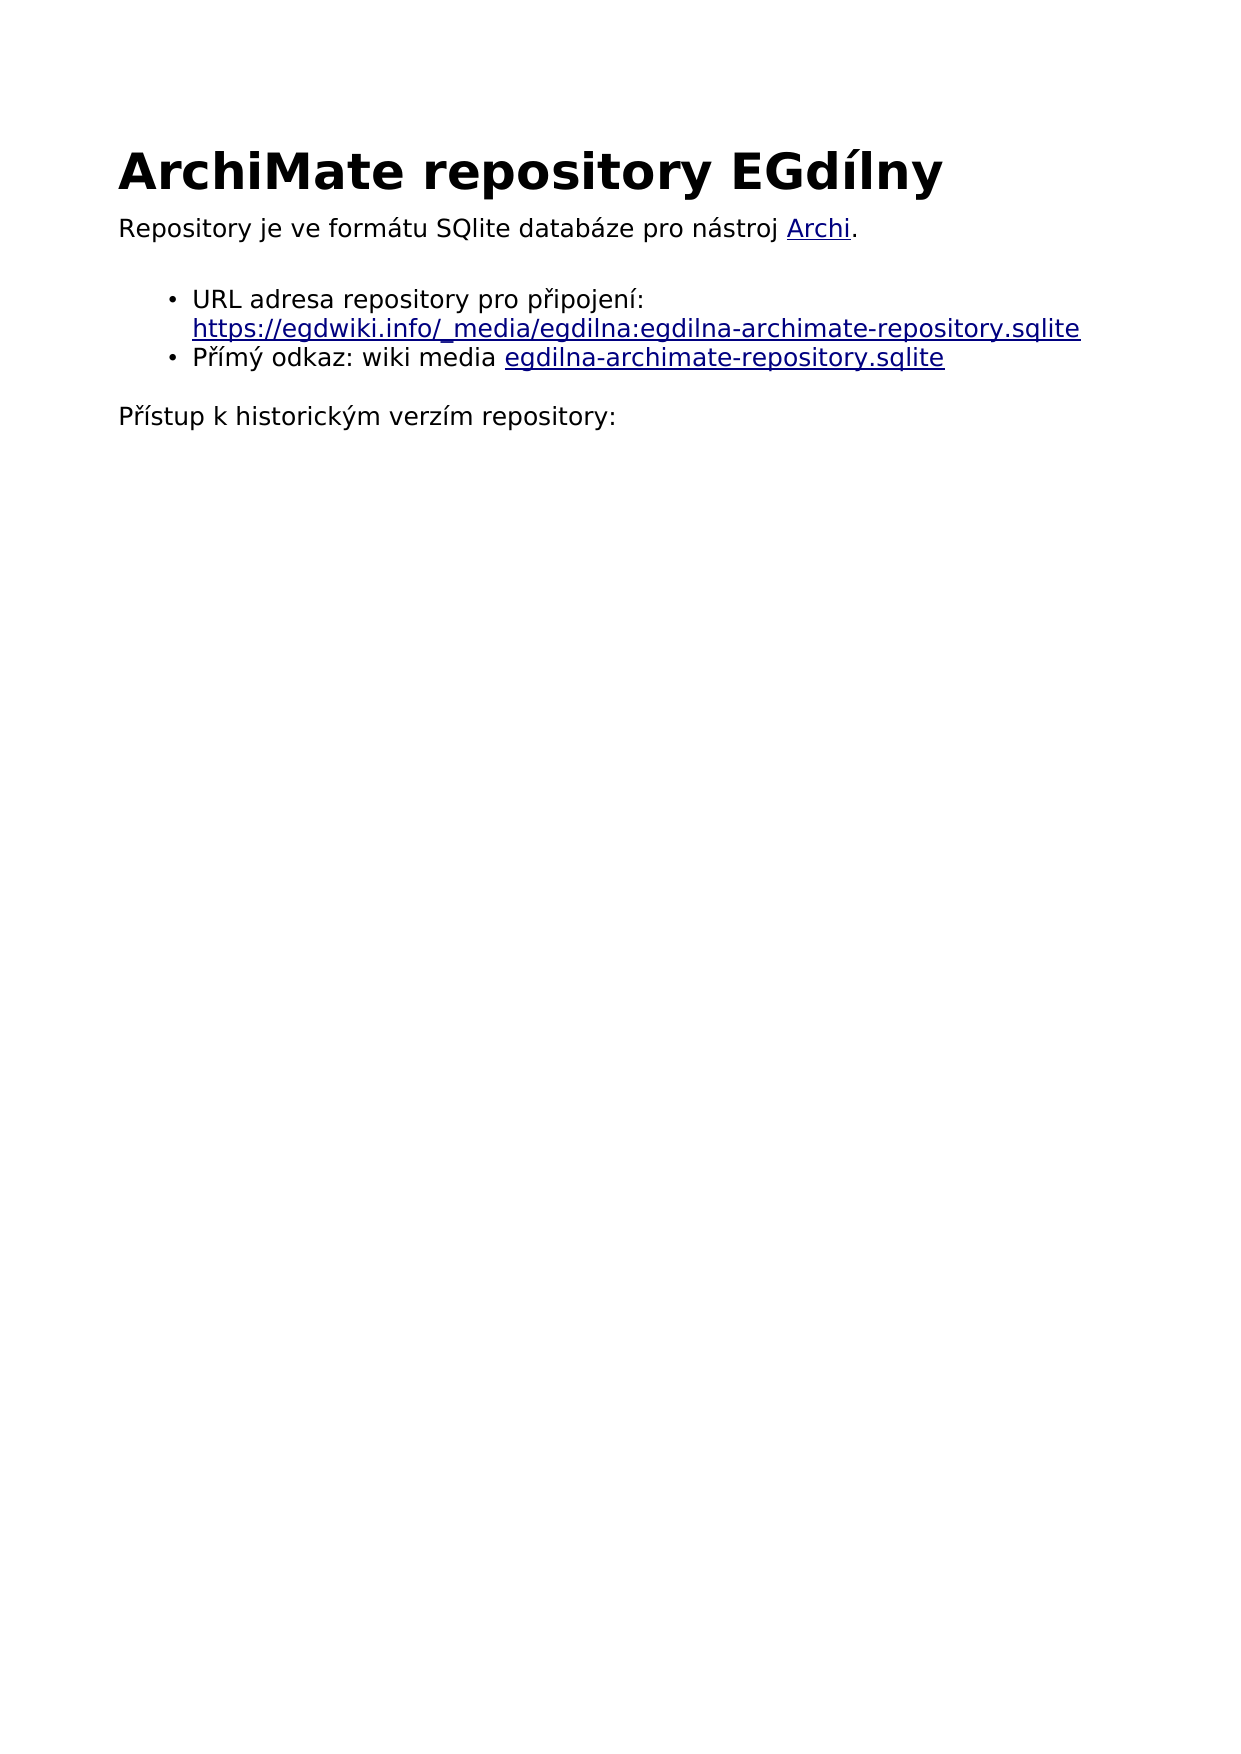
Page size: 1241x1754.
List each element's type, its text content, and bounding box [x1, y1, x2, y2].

text Přístup k historickým verzím repository: [118, 402, 1122, 431]
list Přímý odkaz: wiki media egdilna-archimate-repository.sqlite [177, 343, 1122, 372]
list URL adresa repository pro připojení: https://egdwiki.info/_media/egdilna:egdilna-archimate-repository.sqlite [177, 285, 1122, 343]
text Repository je ve formátu SQlite databáze pro nástroj Archi. [118, 214, 1122, 243]
subtitle ArchiMate repository EGdílny [118, 143, 1122, 201]
